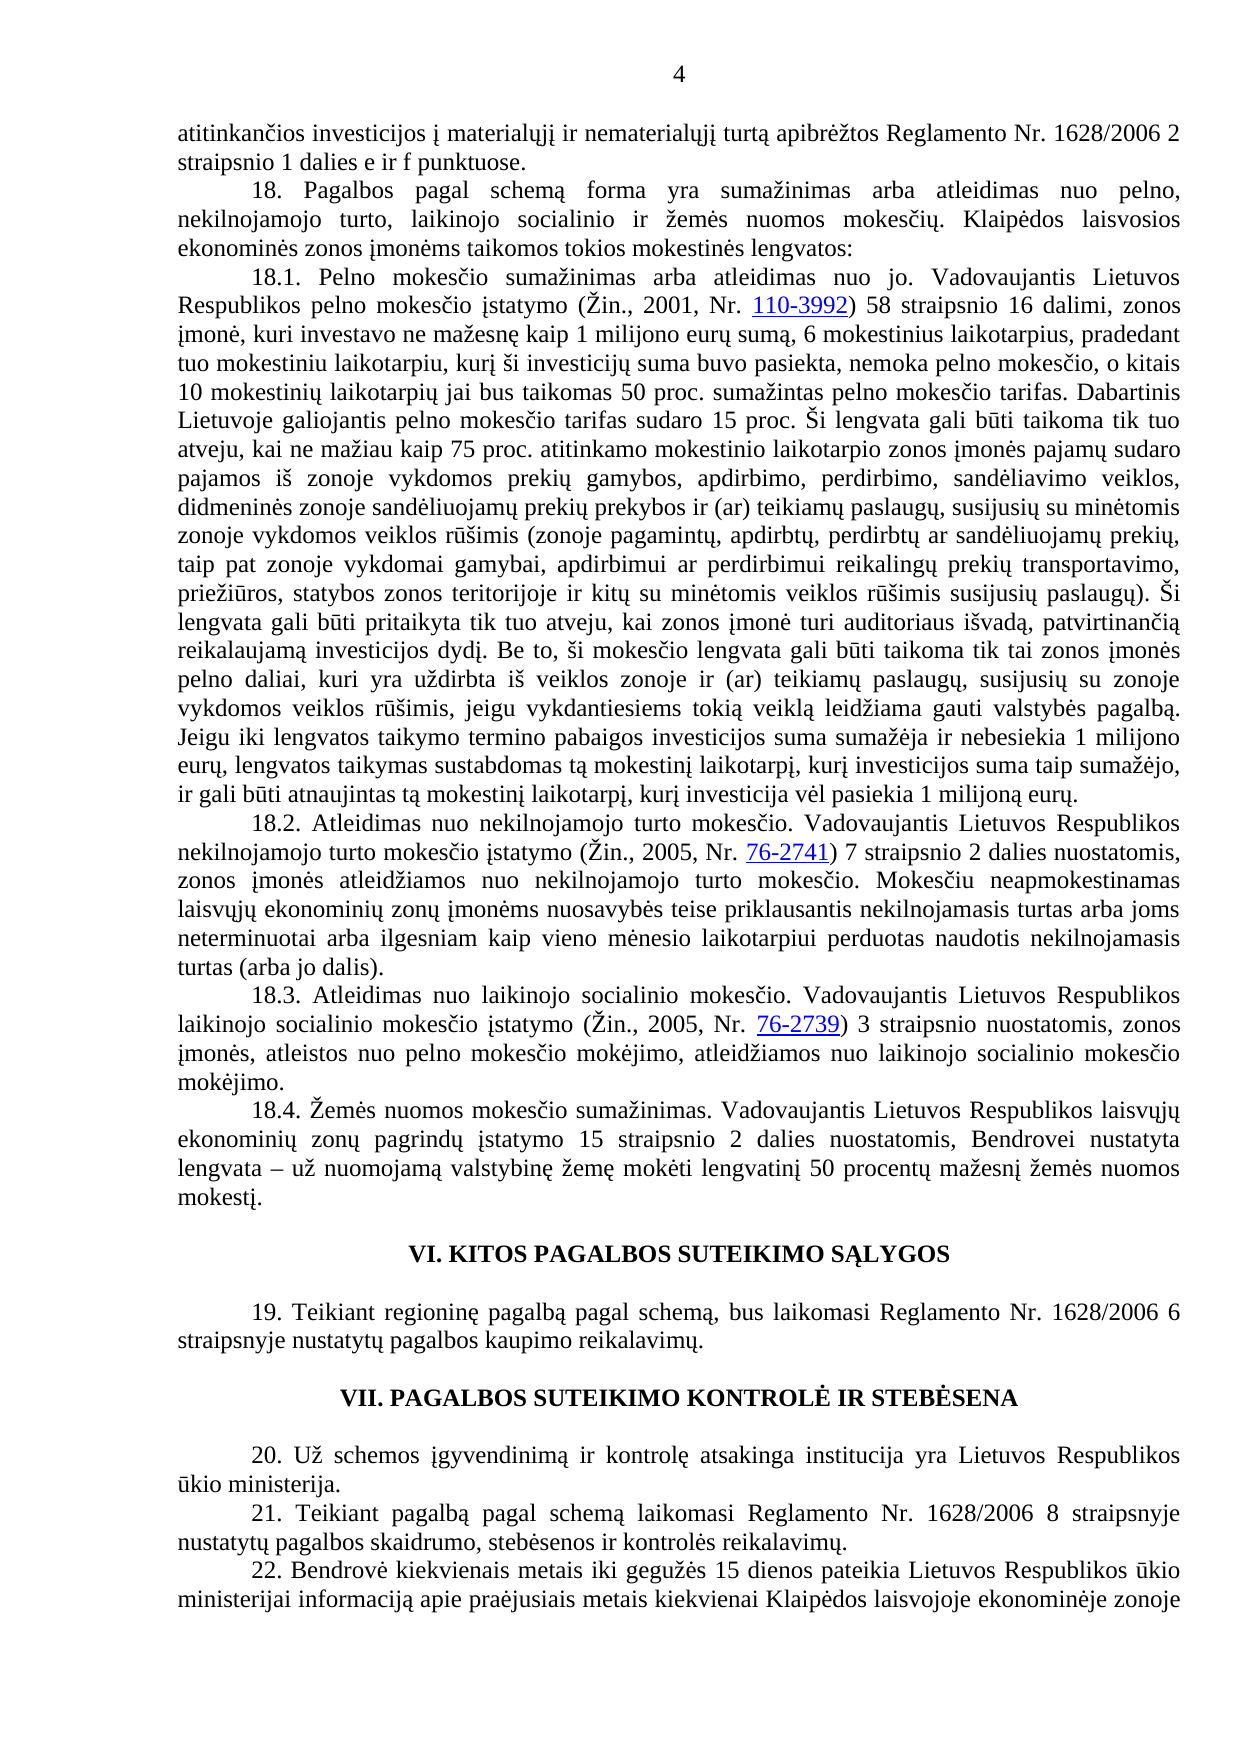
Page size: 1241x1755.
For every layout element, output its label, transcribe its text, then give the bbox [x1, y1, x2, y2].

text 22. Bendrovė kiekvienais metais iki gegužės 15 dienos pateikia Lietuvos Respublikos ūkio ministerijai informaciją apie praėjusiais metais kiekvienai Klaipėdos laisvojoje ekonominėje zonoje [177, 1556, 1181, 1613]
text 18. Pagalbos pagal schemą forma yra sumažinimas arba atleidimas nuo pelno, nekilnojamojo turto, laikinojo socialinio ir žemės nuomos mokesčių. Klaipėdos laisvosios ekonominės zonos įmonėms taikomos tokios mokestinės lengvatos: [177, 176, 1181, 262]
text atitinkančios investicijos į materialųjį ir nematerialųjį turtą apibrėžtos Reglamento Nr. 1628/2006 2 straipsnio 1 dalies e ir f punktuose. [177, 118, 1181, 176]
text VII. PAGALBOS SUTEIKIMO KONTROLĖ IR STEBĖSENA [177, 1383, 1181, 1412]
text 21. Teikiant pagalbą pagal schemą laikomasi Reglamento Nr. 1628/2006 8 straipsnyje nustatytų pagalbos skaidrumo, stebėsenos ir kontrolės reikalavimų. [177, 1498, 1181, 1556]
text 18.3. Atleidimas nuo laikinojo socialinio mokesčio. Vadovaujantis Lietuvos Respublikos laikinojo socialinio mokesčio įstatymo (Žin., 2005, Nr. 76-2739) 3 straipsnio nuostatomis, zonos įmonės, atleistos nuo pelno mokesčio mokėjimo, atleidžiamos nuo laikinojo socialinio mokesčio mokėjimo. [177, 981, 1181, 1096]
text 18.2. Atleidimas nuo nekilnojamojo turto mokesčio. Vadovaujantis Lietuvos Respublikos nekilnojamojo turto mokesčio įstatymo (Žin., 2005, Nr. 76-2741) 7 straipsnio 2 dalies nuostatomis, zonos įmonės atleidžiamos nuo nekilnojamojo turto mokesčio. Mokesčiu neapmokestinamas laisvųjų ekonominių zonų įmonėms nuosavybės teise priklausantis nekilnojamasis turtas arba joms neterminuotai arba ilgesniam kaip vieno mėnesio laikotarpiui perduotas naudotis nekilnojamasis turtas (arba jo dalis). [177, 808, 1181, 981]
text 18.4. Žemės nuomos mokesčio sumažinimas. Vadovaujantis Lietuvos Respublikos laisvųjų ekonominių zonų pagrindų įstatymo 15 straipsnio 2 dalies nuostatomis, Bendrovei nustatyta lengvata – už nuomojamą valstybinę žemę mokėti lengvatinį 50 procentų mažesnį žemės nuomos mokestį. [177, 1096, 1181, 1211]
text 18.1. Pelno mokesčio sumažinimas arba atleidimas nuo jo. Vadovaujantis Lietuvos Respublikos pelno mokesčio įstatymo (Žin., 2001, Nr. 110-3992) 58 straipsnio 16 dalimi, zonos įmonė, kuri investavo ne mažesnę kaip 1 milijono eurų sumą, 6 mokestinius laikotarpius, pradedant tuo mokestiniu laikotarpiu, kurį ši investicijų suma buvo pasiekta, nemoka pelno mokesčio, o kitais 10 mokestinių laikotarpių jai bus taikomas 50 proc. sumažintas pelno mokesčio tarifas. Dabartinis Lietuvoje galiojantis pelno mokesčio tarifas sudaro 15 proc. Ši lengvata gali būti taikoma tik tuo atveju, kai ne mažiau kaip 75 proc. atitinkamo mokestinio laikotarpio zonos įmonės pajamų sudaro pajamos iš zonoje vykdomos prekių gamybos, apdirbimo, perdirbimo, sandėliavimo veiklos, didmeninės zonoje sandėliuojamų prekių prekybos ir (ar) teikiamų paslaugų, susijusių su minėtomis zonoje vykdomos veiklos rūšimis (zonoje pagamintų, apdirbtų, perdirbtų ar sandėliuojamų prekių, taip pat zonoje vykdomai gamybai, apdirbimui ar perdirbimui reikalingų prekių transportavimo, priežiūros, statybos zonos teritorijoje ir kitų su minėtomis veiklos rūšimis susijusių paslaugų). Ši lengvata gali būti pritaikyta tik tuo atveju, kai zonos įmonė turi auditoriaus išvadą, patvirtinančią reikalaujamą investicijos dydį. Be to, ši mokesčio lengvata gali būti taikoma tik tai zonos įmonės pelno daliai, kuri yra uždirbta iš veiklos zonoje ir (ar) teikiamų paslaugų, susijusių su zonoje vykdomos veiklos rūšimis, jeigu vykdantiesiems tokią veiklą leidžiama gauti valstybės pagalbą. Jeigu iki lengvatos taikymo termino pabaigos investicijos suma sumažėja ir nebesiekia 1 milijono eurų, lengvatos taikymas sustabdomas tą mokestinį laikotarpį, kurį investicijos suma taip sumažėjo, ir gali būti atnaujintas tą mokestinį laikotarpį, kurį investicija vėl pasiekia 1 milijoną eurų. [177, 262, 1181, 808]
text 20. Už schemos įgyvendinimą ir kontrolę atsakinga institucija yra Lietuvos Respublikos ūkio ministerija. [177, 1441, 1181, 1498]
text VI. KITOS PAGALBOS SUTEIKIMO SĄLYGOS [177, 1239, 1181, 1268]
text 19. Teikiant regioninę pagalbą pagal schemą, bus laikomasi Reglamento Nr. 1628/2006 6 straipsnyje nustatytų pagalbos kaupimo reikalavimų. [177, 1297, 1181, 1354]
